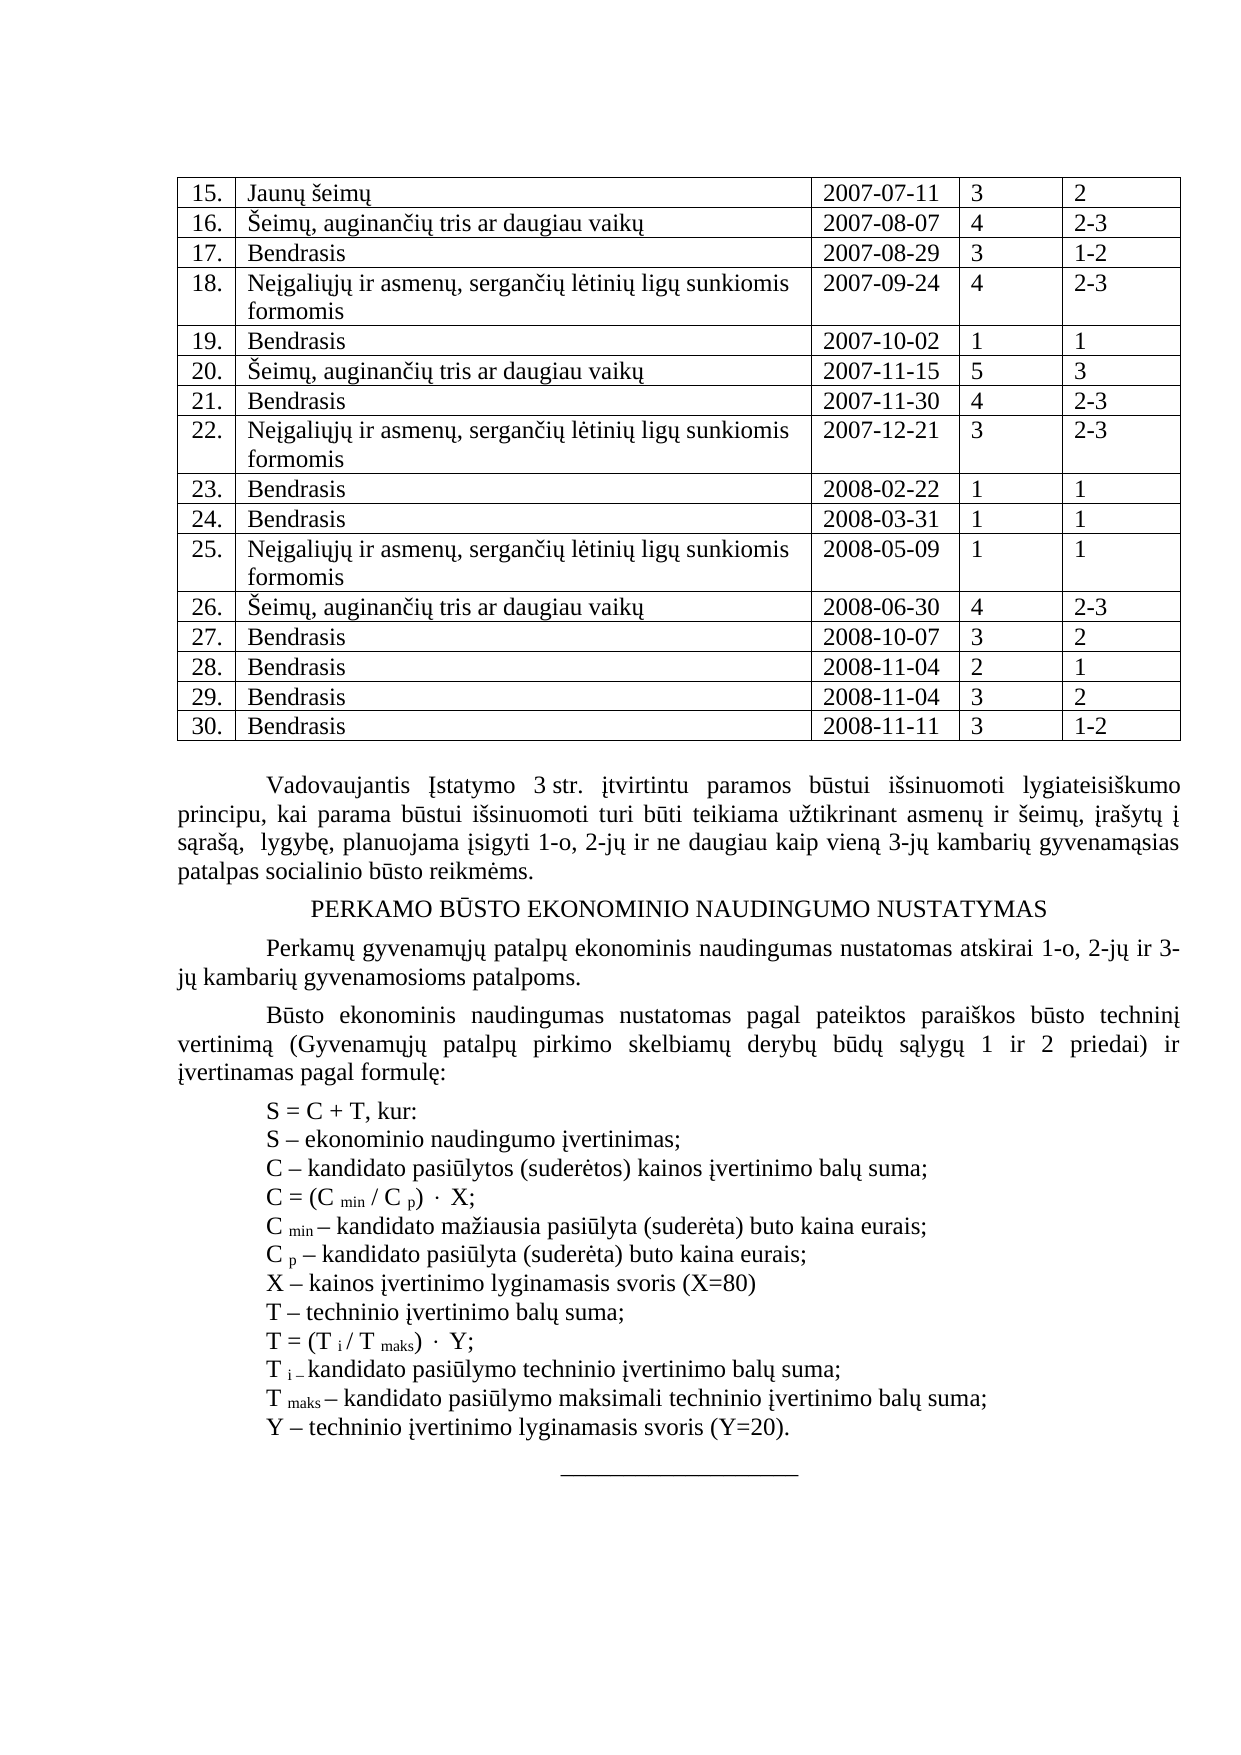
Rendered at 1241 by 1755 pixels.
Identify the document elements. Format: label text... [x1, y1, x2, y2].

table_cell 21. [178, 386, 235, 414]
table_cell Šeimų, auginančių tris ar daugiau vaikų [236, 356, 811, 385]
table_cell 2008-02-22 [812, 474, 959, 503]
table_cell 2-3 [1063, 268, 1180, 325]
table_cell 28. [178, 652, 235, 681]
table_cell 2 [960, 652, 1062, 681]
table_cell 2007-09-24 [812, 268, 959, 325]
table_cell 22. [178, 416, 235, 473]
table_cell 18. [178, 268, 235, 325]
table_cell Bendrasis [236, 711, 811, 740]
table_cell 1 [1063, 504, 1180, 533]
table_cell 1 [1063, 652, 1180, 681]
table_cell 2-3 [1063, 208, 1180, 237]
table_cell Bendrasis [236, 504, 811, 533]
text S – ekonominio naudingumo įvertinimas; [177, 1124, 1181, 1153]
table_cell 17. [178, 238, 235, 267]
table_cell 1 [960, 474, 1062, 503]
table_cell 4 [960, 592, 1062, 621]
table_cell 2007-11-15 [812, 356, 959, 385]
table_cell 2-3 [1063, 386, 1180, 414]
table_cell 29. [178, 682, 235, 710]
table_cell 24. [178, 504, 235, 533]
table_cell Šeimų, auginančių tris ar daugiau vaikų [236, 592, 811, 621]
table_cell 23. [178, 474, 235, 503]
text Y – techninio įvertinimo lyginamasis svoris (Y=20). [266, 1412, 1181, 1441]
table_cell Bendrasis [236, 386, 811, 414]
table_cell 3 [960, 682, 1062, 710]
table_cell 3 [960, 178, 1062, 207]
table_cell 2008-11-04 [812, 682, 959, 710]
table_cell Bendrasis [236, 652, 811, 681]
text T maks – kandidato pasiūlymo maksimali techninio įvertinimo balų suma; [266, 1383, 1181, 1412]
text T – techninio įvertinimo balų suma; [177, 1297, 1181, 1326]
table_cell Jaunų šeimų [236, 178, 811, 207]
table_cell 3 [960, 711, 1062, 740]
text X – kainos įvertinimo lyginamasis svoris (X=80) [266, 1268, 1181, 1297]
table_cell 1-2 [1063, 711, 1180, 740]
table_cell 2 [1063, 622, 1180, 651]
table_cell Bendrasis [236, 622, 811, 651]
table_cell 2007-08-07 [812, 208, 959, 237]
text S = C + T, kur: [252, 1096, 1181, 1124]
table_cell Neįgaliųjų ir asmenų, sergančių lėtinių ligų sunkiomis formomis [236, 268, 811, 325]
table_cell Neįgaliųjų ir asmenų, sergančių lėtinių ligų sunkiomis formomis [236, 534, 811, 591]
text Vadovaujantis Įstatymo 3 str. įtvirtintu paramos būstui išsinuomoti lygiateisiškumo principu, kai parama būstui išsinuomoti turi būti teikiama užtikrinant asmenų ir šeimų, įrašytų į sąrašą, lygybę, planuojama įsigyti 1-o, 2-jų ir ne daugiau kaip vieną 3-jų kambarių gyvenamąsias patalpas socialinio būsto reikmėms. [177, 770, 1181, 885]
table_cell 2008-06-30 [812, 592, 959, 621]
table_cell 2-3 [1063, 416, 1180, 473]
table_cell Bendrasis [236, 238, 811, 267]
table_cell 19. [178, 326, 235, 355]
table_cell 30. [178, 711, 235, 740]
table_cell 3 [960, 416, 1062, 473]
table_cell 20. [178, 356, 235, 385]
table_cell 2008-03-31 [812, 504, 959, 533]
text T = (T i / T maks)  Y; [266, 1326, 1181, 1354]
table_cell 2007-11-30 [812, 386, 959, 414]
table_cell 1 [960, 534, 1062, 591]
table_cell 2008-11-04 [812, 652, 959, 681]
table_cell 25. [178, 534, 235, 591]
text Būsto ekonominis naudingumas nustatomas pagal pateiktos paraiškos būsto techninį vertinimą (Gyvenamųjų patalpų pirkimo skelbiamų derybų būdų sąlygų 1 ir 2 priedai) ir įvertinamas pagal formulę: [177, 1000, 1181, 1086]
text Perkamų gyvenamųjų patalpų ekonominis naudingumas nustatomas atskirai 1-o, 2-jų ir 3-jų kambarių gyvenamosioms patalpoms. [177, 933, 1181, 990]
table_cell 1 [960, 504, 1062, 533]
text ___________________ [177, 1450, 1181, 1479]
table_cell 3 [1063, 356, 1180, 385]
table_cell 2007-10-02 [812, 326, 959, 355]
text C = (C min / C p)  X; [266, 1182, 1181, 1211]
table_cell Neįgaliųjų ir asmenų, sergančių lėtinių ligų sunkiomis formomis [236, 416, 811, 473]
text C min – kandidato mažiausia pasiūlyta (suderėta) buto kaina eurais; [266, 1211, 1181, 1239]
table_cell 26. [178, 592, 235, 621]
table_cell 4 [960, 386, 1062, 414]
text C – kandidato pasiūlytos (suderėtos) kainos įvertinimo balų suma; [177, 1153, 1181, 1182]
table_cell 2-3 [1063, 592, 1180, 621]
table_cell 2008-11-11 [812, 711, 959, 740]
table_cell 1 [1063, 326, 1180, 355]
table_cell 2007-12-21 [812, 416, 959, 473]
table_cell 1 [1063, 474, 1180, 503]
table_cell 2008-05-09 [812, 534, 959, 591]
table_cell Bendrasis [236, 474, 811, 503]
table_cell 3 [960, 238, 1062, 267]
table_cell 1-2 [1063, 238, 1180, 267]
table_cell 1 [1063, 534, 1180, 591]
table_cell Šeimų, auginančių tris ar daugiau vaikų [236, 208, 811, 237]
table_cell 4 [960, 208, 1062, 237]
table_cell 3 [960, 622, 1062, 651]
table_cell 2 [1063, 682, 1180, 710]
table_cell 2007-07-11 [812, 178, 959, 207]
text C p – kandidato pasiūlyta (suderėta) buto kaina eurais; [266, 1239, 1181, 1268]
table_cell 15. [178, 178, 235, 207]
text PERKAMO BŪSTO EKONOMINIO NAUDINGUMO NUSTATYMAS [177, 894, 1181, 923]
text T i – kandidato pasiūlymo techninio įvertinimo balų suma; [266, 1354, 1181, 1383]
table_cell 2008-10-07 [812, 622, 959, 651]
table_cell 27. [178, 622, 235, 651]
table_cell 5 [960, 356, 1062, 385]
table_cell 2007-08-29 [812, 238, 959, 267]
table_cell 4 [960, 268, 1062, 325]
table_cell Bendrasis [236, 326, 811, 355]
table_cell 1 [960, 326, 1062, 355]
table_cell Bendrasis [236, 682, 811, 710]
table_cell 16. [178, 208, 235, 237]
table_cell 2 [1063, 178, 1180, 207]
